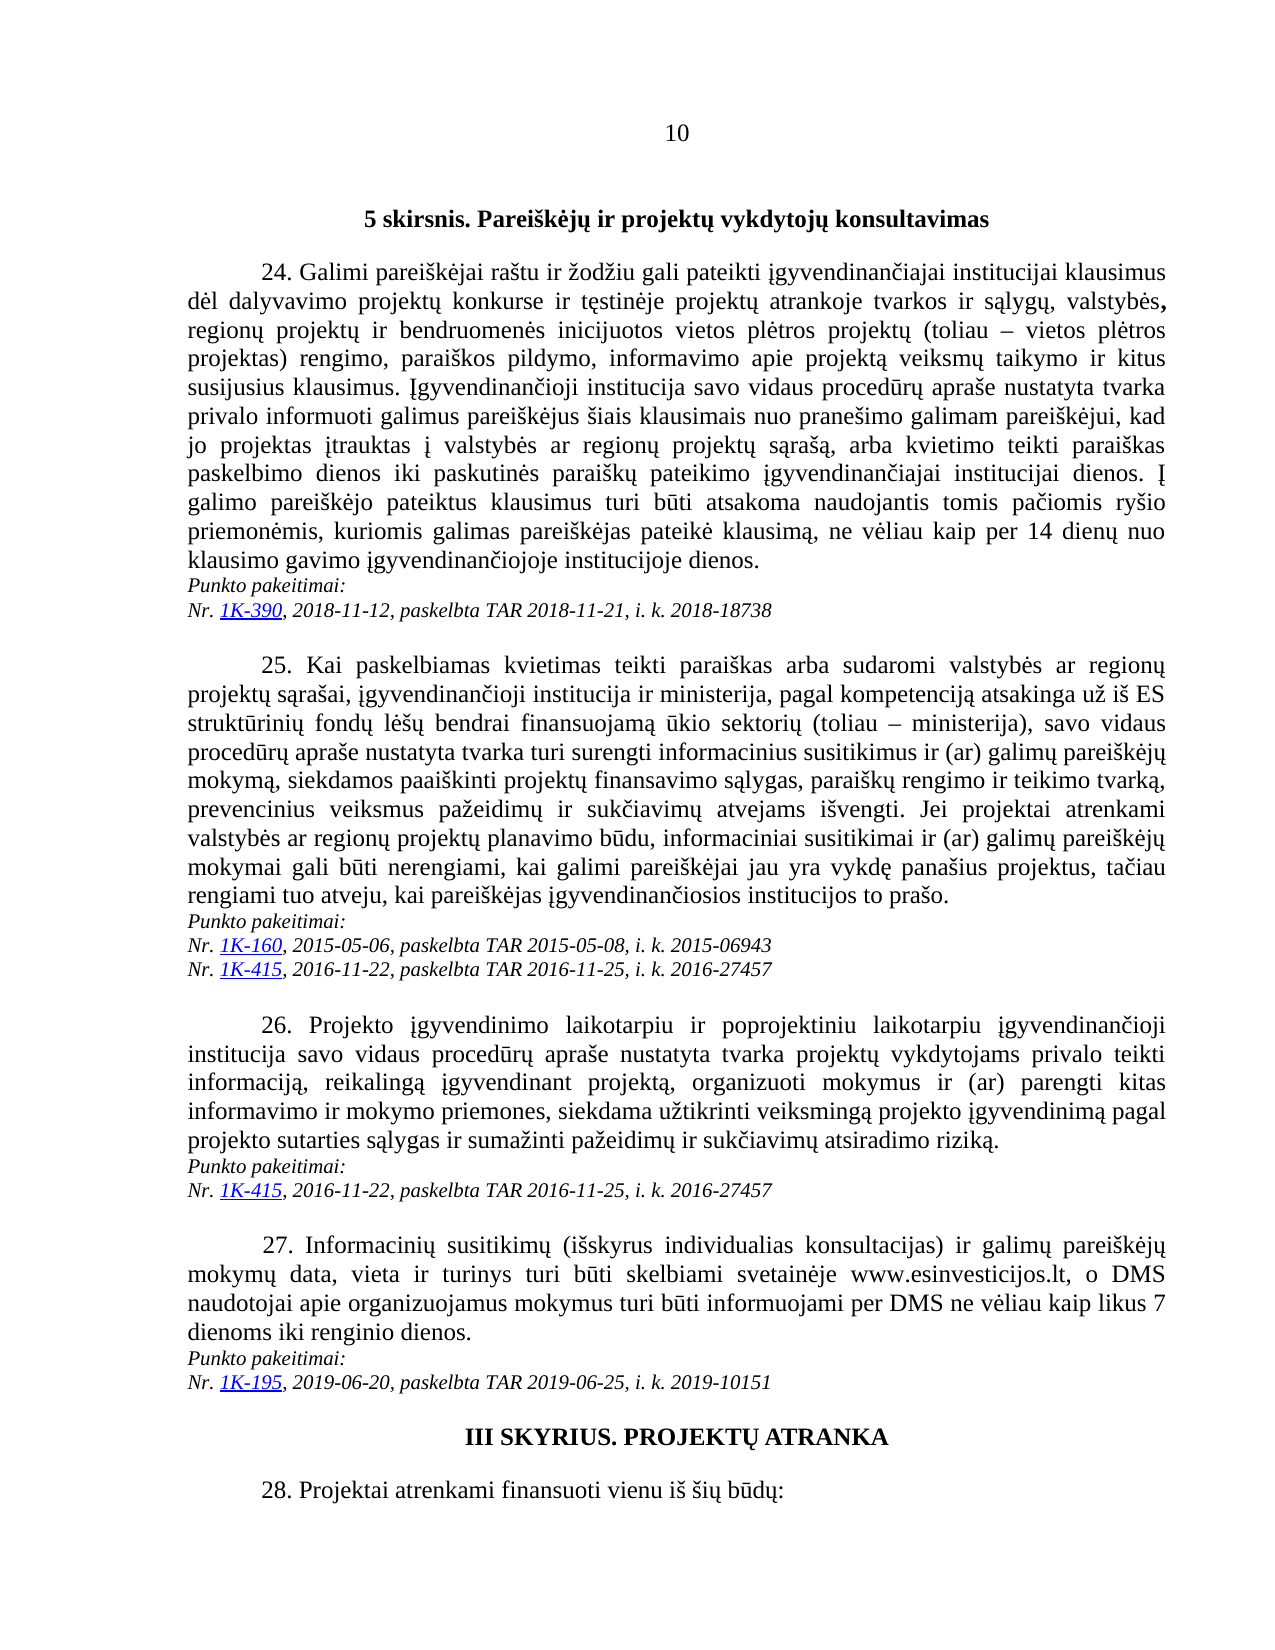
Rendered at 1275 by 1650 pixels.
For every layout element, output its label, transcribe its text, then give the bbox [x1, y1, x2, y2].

text Punkto pakeitimai: [187, 1346, 1167, 1370]
text Nr. 1K-415, 2016-11-22, paskelbta TAR 2016-11-25, i. k. 2016-27457 [187, 957, 1167, 981]
subtitle 5 skirsnis. Pareiškėjų ir projektų vykdytojų konsultavimas [246, 204, 1107, 233]
text 26. Projekto įgyvendinimo laikotarpiu ir poprojektiniu laikotarpiu įgyvendinančioji institucija savo vidaus procedūrų apraše nustatyta tvarka projektų vykdytojams privalo teikti informaciją, reikalingą įgyvendinant projektą, organizuoti mokymus ir (ar) parengti kitas informavimo ir mokymo priemones, siekdama užtikrinti veiksmingą projekto įgyvendinimą pagal projekto sutarties sąlygas ir sumažinti pažeidimų ir sukčiavimų atsiradimo riziką. [187, 1010, 1167, 1154]
text Nr. 1K-390, 2018-11-12, paskelbta TAR 2018-11-21, i. k. 2018-18738 [187, 597, 1167, 622]
text 24. Galimi pareiškėjai raštu ir žodžiu gali pateikti įgyvendinančiajai institucijai klausimus dėl dalyvavimo projektų konkurse ir tęstinėje projektų atrankoje tvarkos ir sąlygų, valstybės, regionų projektų ir bendruomenės inicijuotos vietos plėtros projektų (toliau – vietos plėtros projektas) rengimo, paraiškos pildymo, informavimo apie projektą veiksmų taikymo ir kitus susijusius klausimus. Įgyvendinančioji institucija savo vidaus procedūrų apraše nustatyta tvarka privalo informuoti galimus pareiškėjus šiais klausimais nuo pranešimo galimam pareiškėjui, kad jo projektas įtrauktas į valstybės ar regionų projektų sąrašą, arba kvietimo teikti paraiškas paskelbimo dienos iki paskutinės paraiškų pateikimo įgyvendinančiajai institucijai dienos. Į galimo pareiškėjo pateiktus klausimus turi būti atsakoma naudojantis tomis pačiomis ryšio priemonėmis, kuriomis galimas pareiškėjas pateikė klausimą, ne vėliau kaip per 14 dienų nuo klausimo gavimo įgyvendinančiojoje institucijoje dienos. [187, 257, 1167, 573]
text 27. Informacinių susitikimų (išskyrus individualias konsultacijas) ir galimų pareiškėjų mokymų data, vieta ir turinys turi būti skelbiami svetainėje www.esinvesticijos.lt, o DMS naudotojai apie organizuojamus mokymus turi būti informuojami per DMS ne vėliau kaip likus 7 dienoms iki renginio dienos. [187, 1231, 1167, 1346]
text Nr. 1K-415, 2016-11-22, paskelbta TAR 2016-11-25, i. k. 2016-27457 [187, 1178, 1167, 1202]
text Nr. 1K-160, 2015-05-06, paskelbta TAR 2015-05-08, i. k. 2015-06943 [187, 933, 1167, 957]
text Nr. 1K-195, 2019-06-20, paskelbta TAR 2019-06-25, i. k. 2019-10151 [187, 1370, 1167, 1394]
text III SKYRIUS. PROJEKTŲ ATRANKA [246, 1422, 1107, 1451]
text 28. Projektai atrenkami finansuoti vienu iš šių būdų: [187, 1475, 1167, 1504]
text Punkto pakeitimai: [187, 573, 1167, 597]
text 25. Kai paskelbiamas kvietimas teikti paraiškas arba sudaromi valstybės ar regionų projektų sąrašai, įgyvendinančioji institucija ir ministerija, pagal kompetenciją atsakinga už iš ES struktūrinių fondų lėšų bendrai finansuojamą ūkio sektorių (toliau – ministerija), savo vidaus procedūrų apraše nustatyta tvarka turi surengti informacinius susitikimus ir (ar) galimų pareiškėjų mokymą, siekdamos paaiškinti projektų finansavimo sąlygas, paraiškų rengimo ir teikimo tvarką, prevencinius veiksmus pažeidimų ir sukčiavimų atvejams išvengti. Jei projektai atrenkami valstybės ar regionų projektų planavimo būdu, informaciniai susitikimai ir (ar) galimų pareiškėjų mokymai gali būti nerengiami, kai galimi pareiškėjai jau yra vykdę panašius projektus, tačiau rengiami tuo atveju, kai pareiškėjas įgyvendinančiosios institucijos to prašo. [187, 650, 1167, 909]
text Punkto pakeitimai: [187, 1154, 1167, 1178]
text Punkto pakeitimai: [187, 909, 1167, 933]
